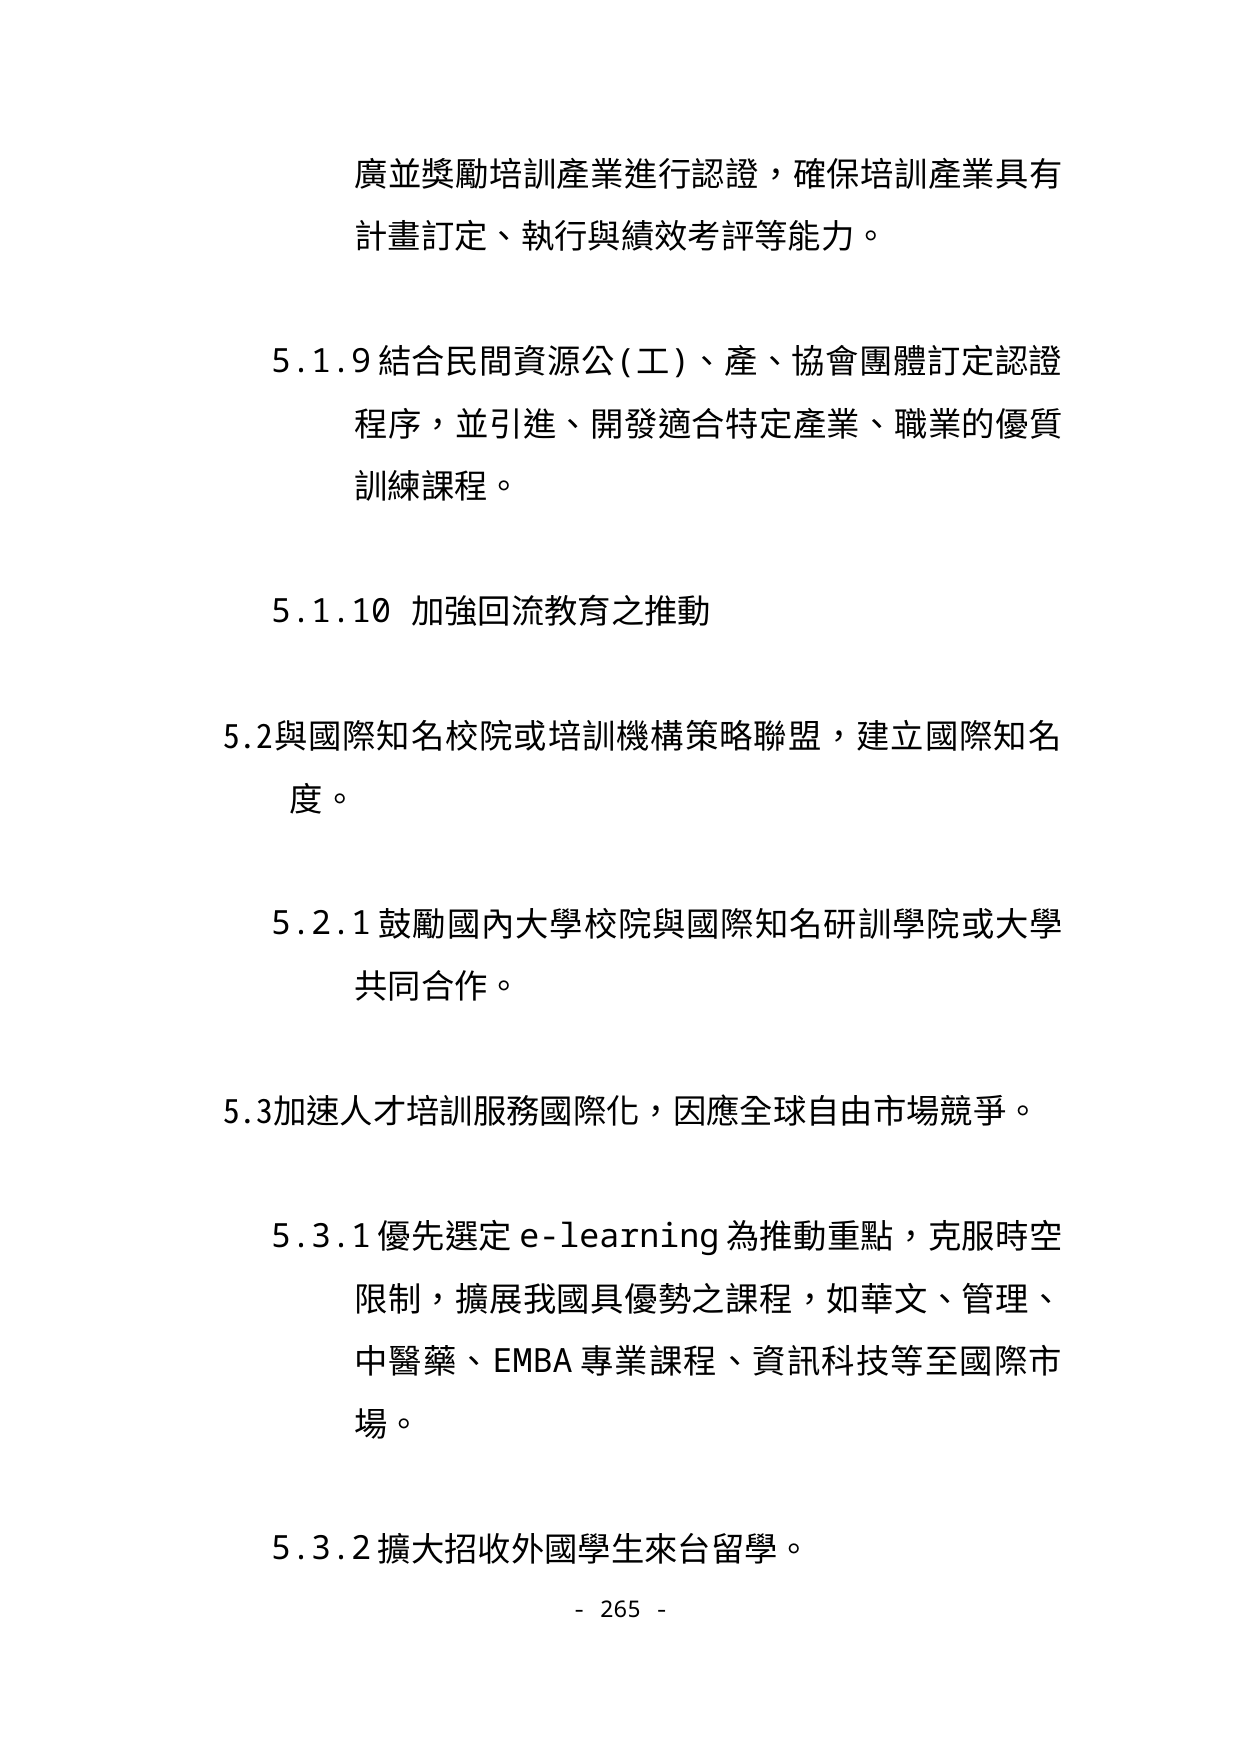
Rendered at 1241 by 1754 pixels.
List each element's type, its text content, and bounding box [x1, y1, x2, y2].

text 廣並獎勵培訓產業進行認證，確保培訓產業具有計畫訂定、執行與績效考評等能力。 [271, 130, 1063, 255]
text 5.2與國際知名校院或培訓機構策略聯盟，建立國際知名度。 [223, 692, 1063, 817]
text 5.1.10 加強回流教育之推動 [271, 567, 1063, 630]
text 5.3.2擴大招收外國學生來台留學。 [271, 1505, 1063, 1567]
text 5.3.1優先選定e-learning為推動重點，克服時空限制，擴展我國具優勢之課程，如華文、管理、中醫藥、EMBA專業課程、資訊科技等至國際市場。 [271, 1192, 1063, 1442]
text 5.2.1鼓勵國內大學校院與國際知名研訓學院或大學共同合作。 [271, 880, 1063, 1005]
text 5.3加速人才培訓服務國際化，因應全球自由市場競爭。 [223, 1067, 1063, 1130]
text 5.1.9結合民間資源公(工)、產、協會團體訂定認證程序，並引進、開發適合特定產業、職業的優質訓練課程。 [271, 317, 1063, 505]
